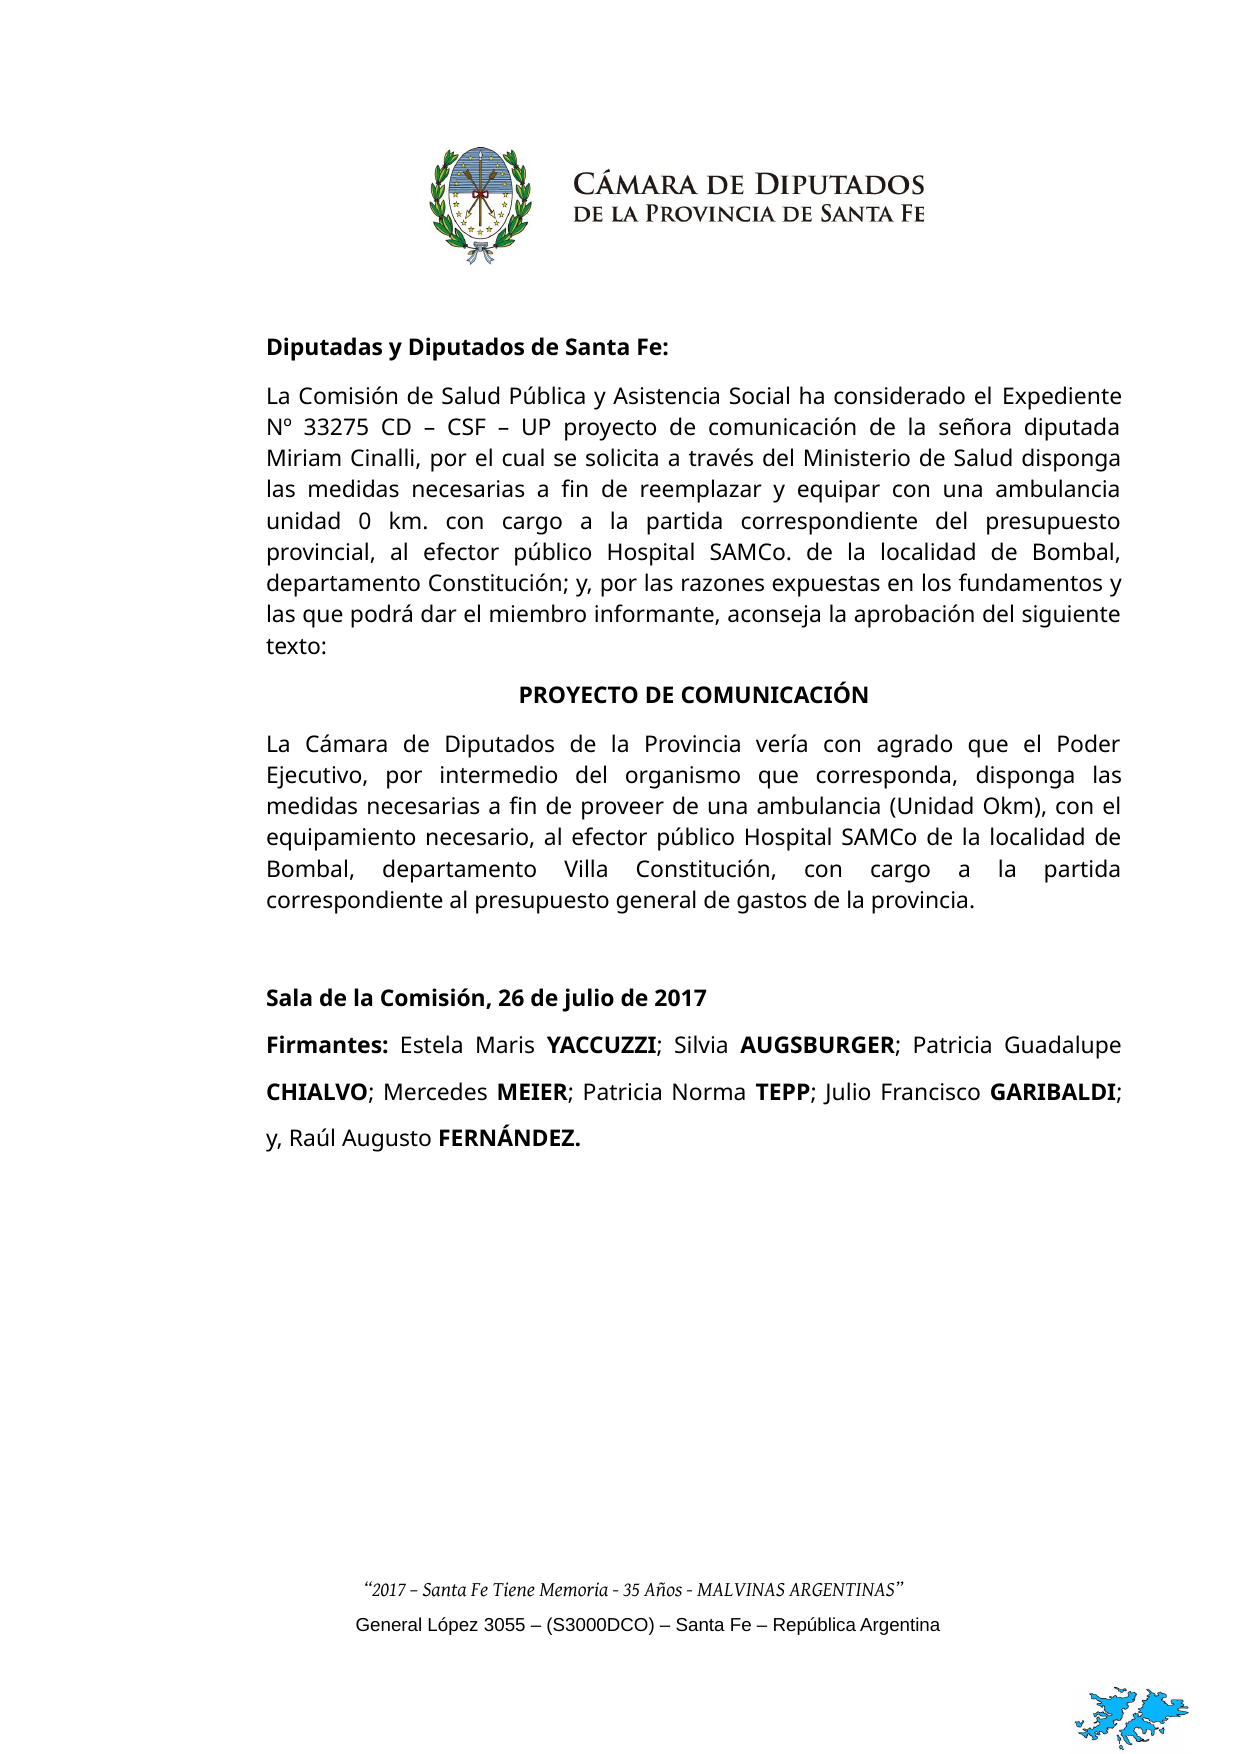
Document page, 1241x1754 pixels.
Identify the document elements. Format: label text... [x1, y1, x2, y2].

picture [429, 147, 925, 269]
picture [1068, 1681, 1192, 1754]
text Sala de la Comisión, 26 de julio de 2017 [266, 982, 1122, 1013]
text PROYECTO DE COMUNICACIÓN [266, 679, 1122, 710]
text La Cámara de Diputados de la Provincia vería con agrado que el Poder Ejecutivo, por intermedio del organismo que corresponda, disponga las medidas necesarias a fin de proveer de una ambulancia (Unidad Okm), con el equipamiento necesario, al efector público Hospital SAMCo de la localidad de Bombal, departamento Villa Constitución, con cargo a la partida correspondiente al presupuesto general de gastos de la provincia. [266, 728, 1122, 915]
text Firmantes: Estela Maris YACCUZZI; Silvia AUGSBURGER; Patricia Guadalupe CHIALVO; Mercedes MEIER; Patricia Norma TEPP; Julio Francisco GARIBALDI; y, Raúl Augusto FERNÁNDEZ. [266, 1029, 1122, 1154]
text Diputadas y Diputados de Santa Fe: [266, 331, 1122, 362]
text La Comisión de Salud Pública y Asistencia Social ha considerado el Expediente Nº 33275 CD – CSF – UP proyecto de comunicación de la señora diputada Miriam Cinalli, por el cual se solicita a través del Ministerio de Salud disponga las medidas necesarias a fin de reemplazar y equipar con una ambulancia unidad 0 km. con cargo a la partida correspondiente del presupuesto provincial, al efector público Hospital SAMCo. de la localidad de Bombal, departamento Constitución; y, por las razones expuestas en los fundamentos y las que podrá dar el miembro informante, aconseja la aprobación del siguiente texto: [266, 380, 1122, 661]
